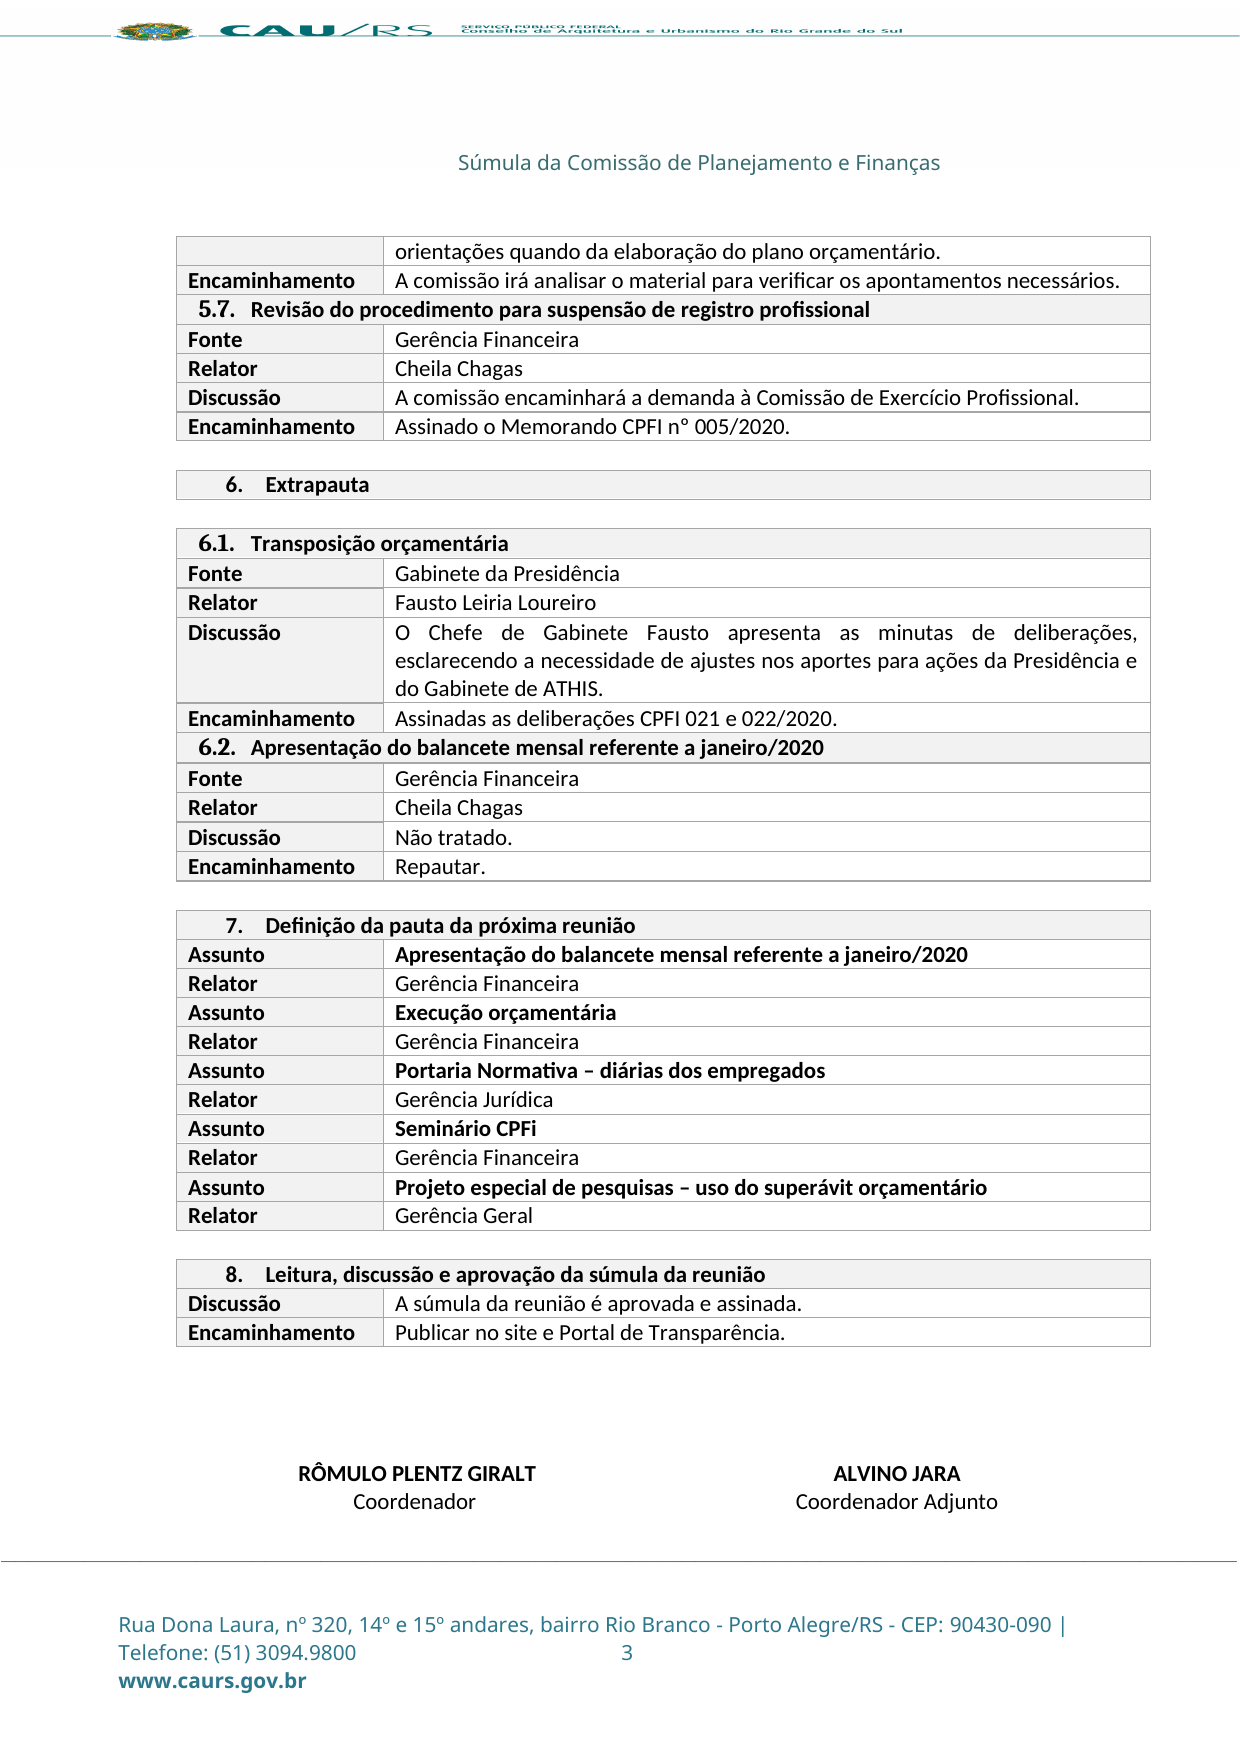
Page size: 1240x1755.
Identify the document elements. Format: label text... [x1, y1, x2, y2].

table_cell Relator [177, 793, 383, 821]
table_cell Gerência Financeira [384, 764, 1150, 792]
table_cell Assunto [177, 1115, 383, 1142]
table_cell Cheila Chagas [384, 793, 1150, 821]
table_cell Repautar. [384, 852, 1150, 880]
table_cell Discussão [177, 383, 383, 411]
table_cell Discussão [177, 618, 383, 702]
table_cell Relator [177, 1027, 383, 1055]
table_cell Publicar no site e Portal de Transparência. [384, 1318, 1150, 1346]
table_cell Assunto [177, 998, 383, 1026]
table_cell [177, 441, 383, 469]
table_cell Não tratado. [384, 822, 1150, 851]
table_cell Discussão [177, 1289, 383, 1317]
table_cell Fonte [177, 764, 383, 792]
table_cell Gerência Financeira [384, 1027, 1150, 1055]
table_cell Fonte [177, 559, 383, 587]
table_cell Fausto Leiria Loureiro [384, 588, 1150, 617]
table_cell Gerência Jurídica [384, 1085, 1150, 1113]
table_cell Encaminhamento [177, 413, 383, 440]
table_cell Encaminhamento [177, 1318, 383, 1346]
table_cell Encaminhamento [177, 704, 383, 732]
table_cell [384, 1231, 1150, 1259]
table_cell Relator [177, 1202, 383, 1230]
table_cell A comissão encaminhará a demanda à Comissão de Exercício Profissional. [384, 383, 1150, 411]
table_cell Encaminhamento [177, 266, 383, 294]
table_cell [177, 882, 383, 910]
table_cell Cheila Chagas [384, 354, 1150, 382]
table_cell Assinadas as deliberações CPFI 021 e 022/2020. [384, 703, 1150, 732]
table_cell Seminário CPFi [384, 1115, 1150, 1142]
table_cell orientações quando da elaboração do plano orçamentário. [384, 237, 1150, 265]
table_cell Relator [177, 1144, 383, 1172]
table_cell Discussão [177, 823, 383, 851]
table_cell Gabinete da Presidência [384, 559, 1150, 587]
table_cell [177, 1231, 383, 1259]
table_cell Relator [177, 1085, 383, 1113]
table_cell O Chefe de Gabinete Fausto apresenta as minutas de deliberações, esclarecendo a necessidade de ajustes nos aportes para ações da Presidência e do Gabinete de ATHIS. [384, 618, 1150, 702]
table_cell Relator [177, 969, 383, 997]
table_cell Definição da pauta da próxima reunião [177, 911, 1150, 939]
table_cell A comissão irá analisar o material para verificar os apontamentos necessários. [384, 266, 1150, 294]
table_cell Assunto [177, 940, 383, 968]
table_cell Apresentação do balancete mensal referente a janeiro/2020 [384, 940, 1150, 968]
table_cell Gerência Financeira [384, 325, 1150, 353]
table_header RÔMULO PLENTZ GIRALT Coordenador [177, 1375, 657, 1515]
table_cell Encaminhamento [177, 852, 383, 880]
table_cell [384, 882, 1150, 910]
table_cell Revisão do procedimento para suspensão de registro profissional [177, 295, 1150, 324]
table_cell [384, 441, 1150, 469]
table_cell Gerência Financeira [384, 969, 1150, 997]
table_cell [177, 500, 1150, 528]
table_cell Relator [177, 589, 383, 617]
table_cell Apresentação do balancete mensal referente a janeiro/2020 [177, 733, 1150, 762]
table_cell Assunto [177, 1056, 383, 1084]
table_cell A súmula da reunião é aprovada e assinada. [384, 1289, 1150, 1317]
table_cell Extrapauta [177, 471, 1150, 498]
table_cell Relator [177, 354, 383, 382]
table_cell Projeto especial de pesquisas – uso do superávit orçamentário [384, 1173, 1150, 1201]
table_header ALVINO JARA Coordenador Adjunto [657, 1375, 1137, 1515]
table_cell Leitura, discussão e aprovação da súmula da reunião [177, 1260, 1150, 1288]
table_cell Fonte [177, 325, 383, 353]
table_cell Portaria Normativa – diárias dos empregados [384, 1056, 1150, 1084]
table_cell Assunto [177, 1173, 383, 1201]
table_cell Gerência Financeira [384, 1144, 1150, 1172]
table_cell Assinado o Memorando CPFI nº 005/2020. [384, 413, 1150, 440]
table_cell [177, 237, 383, 265]
table_cell Gerência Geral [384, 1202, 1150, 1230]
table_cell Transposição orçamentária [177, 529, 1150, 557]
table_cell Execução orçamentária [384, 998, 1150, 1026]
